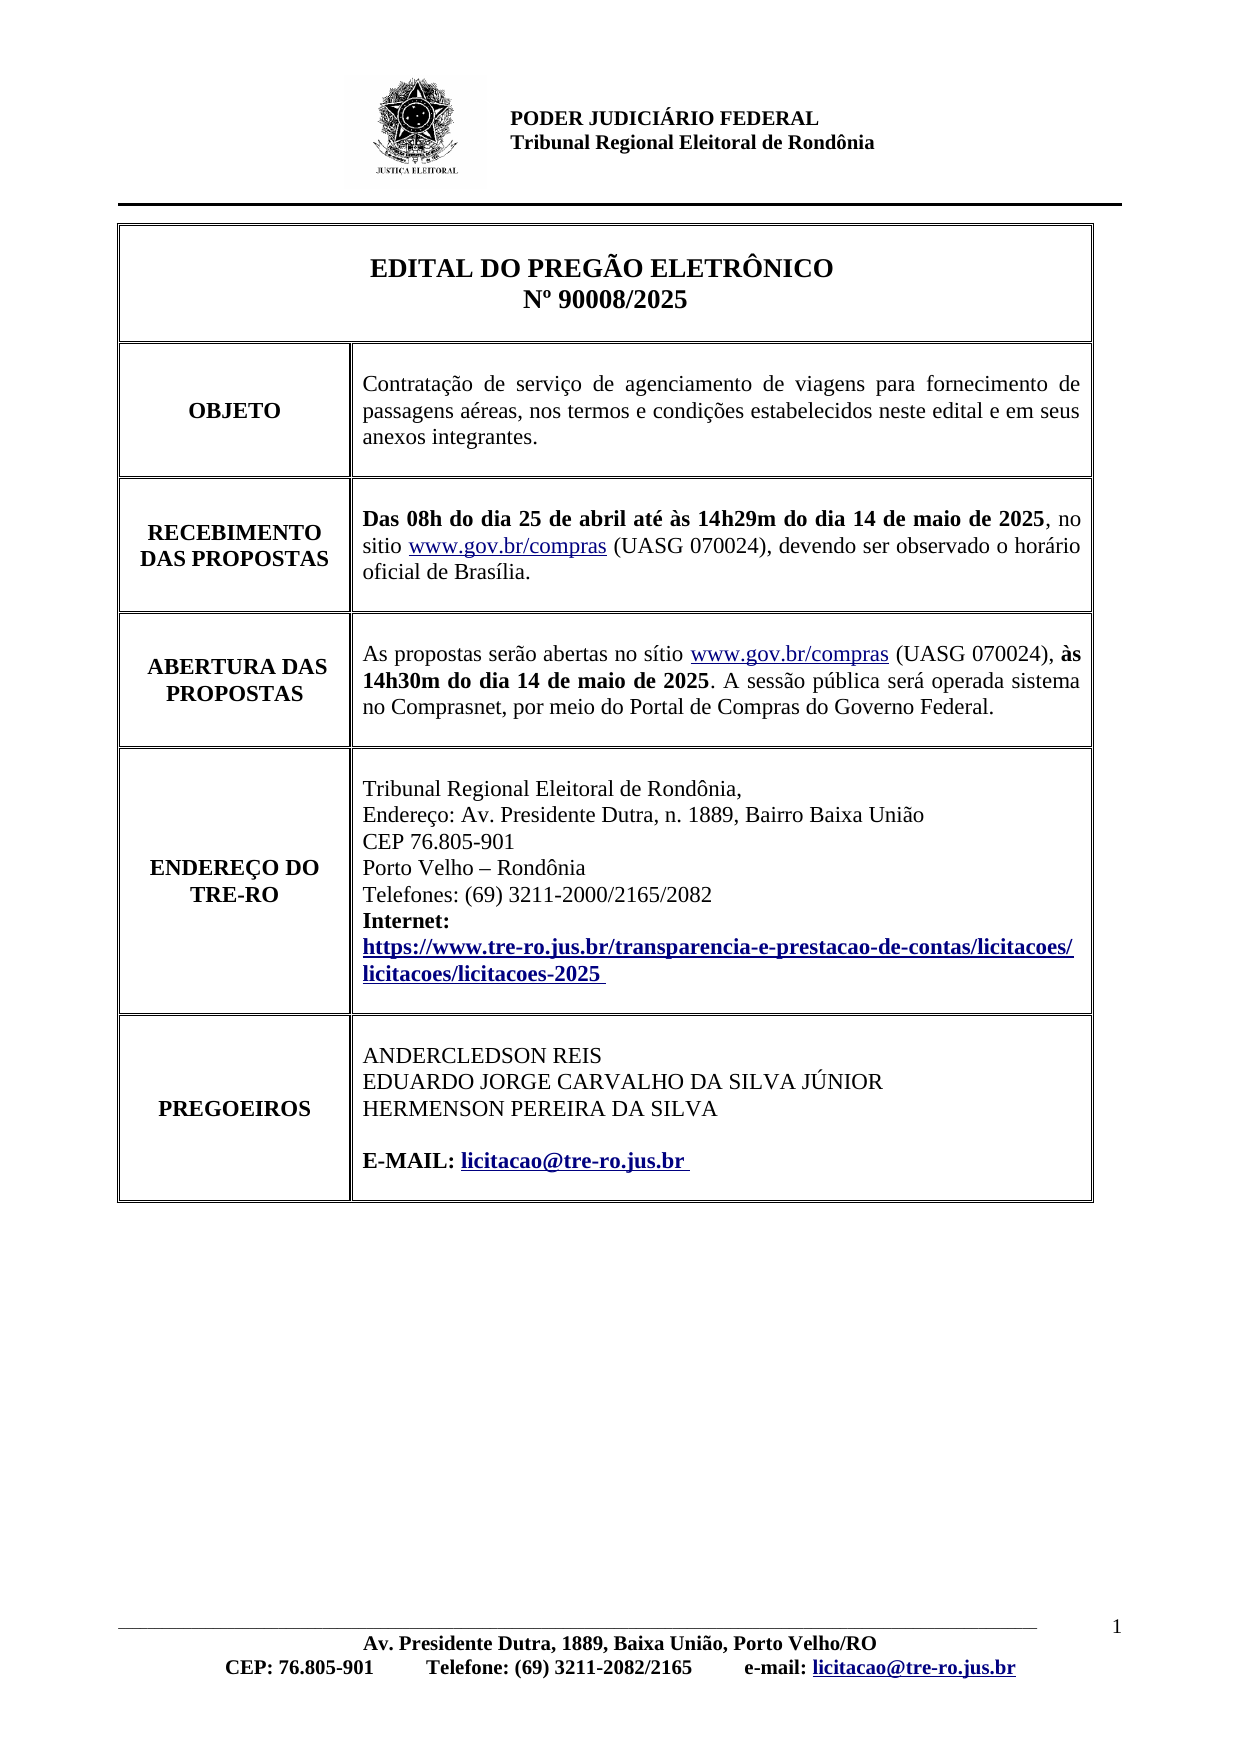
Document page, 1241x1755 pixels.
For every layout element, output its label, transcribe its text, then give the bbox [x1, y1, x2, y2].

table_cell ANDERCLEDSON REIS EDUARDO JORGE CARVALHO DA SILVA JÚNIOR HERMENSON PEREIRA DA SILVA E-MAIL: licitacao@tre-ro.jus.br [353, 1016, 1091, 1200]
table_cell As propostas serão abertas no sítio www.gov.br/compras (UASG 070024), às 14h30m do dia 14 de maio de 2025. A sessão pública será operada sistema no Comprasnet, por meio do Portal de Compras do Governo Federal. [353, 614, 1091, 746]
table_cell RECEBIMENTO DAS PROPOSTAS [120, 479, 349, 611]
table_cell PREGOEIROS [120, 1016, 349, 1200]
table_cell ABERTURA DAS PROPOSTAS [120, 614, 349, 746]
table_cell Contratação de serviço de agenciamento de viagens para fornecimento de passagens aéreas, nos termos e condições estabelecidos neste edital e em seus anexos integrantes. [353, 344, 1091, 476]
table_cell Das 08h do dia 25 de abril até às 14h29m do dia 14 de maio de 2025, no sitio www.gov.br/compras (UASG 070024), devendo ser observado o horário oficial de Brasília. [353, 479, 1091, 611]
table_cell OBJETO [120, 344, 349, 476]
table_header EDITAL DO PREGÃO ELETRÔNICO Nº 90008/2025 [120, 226, 1091, 341]
table_cell ENDEREÇO DO TRE-RO [120, 749, 349, 1012]
table_cell Tribunal Regional Eleitoral de Rondônia, Endereço: Av. Presidente Dutra, n. 1889, Bairro Baixa União CEP 76.805-901 Porto Velho – Rondônia Telefones: (69) 3211-2000/2165/2082 Internet: https://www.tre-ro.jus.br/transparencia-e-prestacao-de-contas/licitacoes/licitacoes/licitacoes-2025 [353, 749, 1091, 1012]
